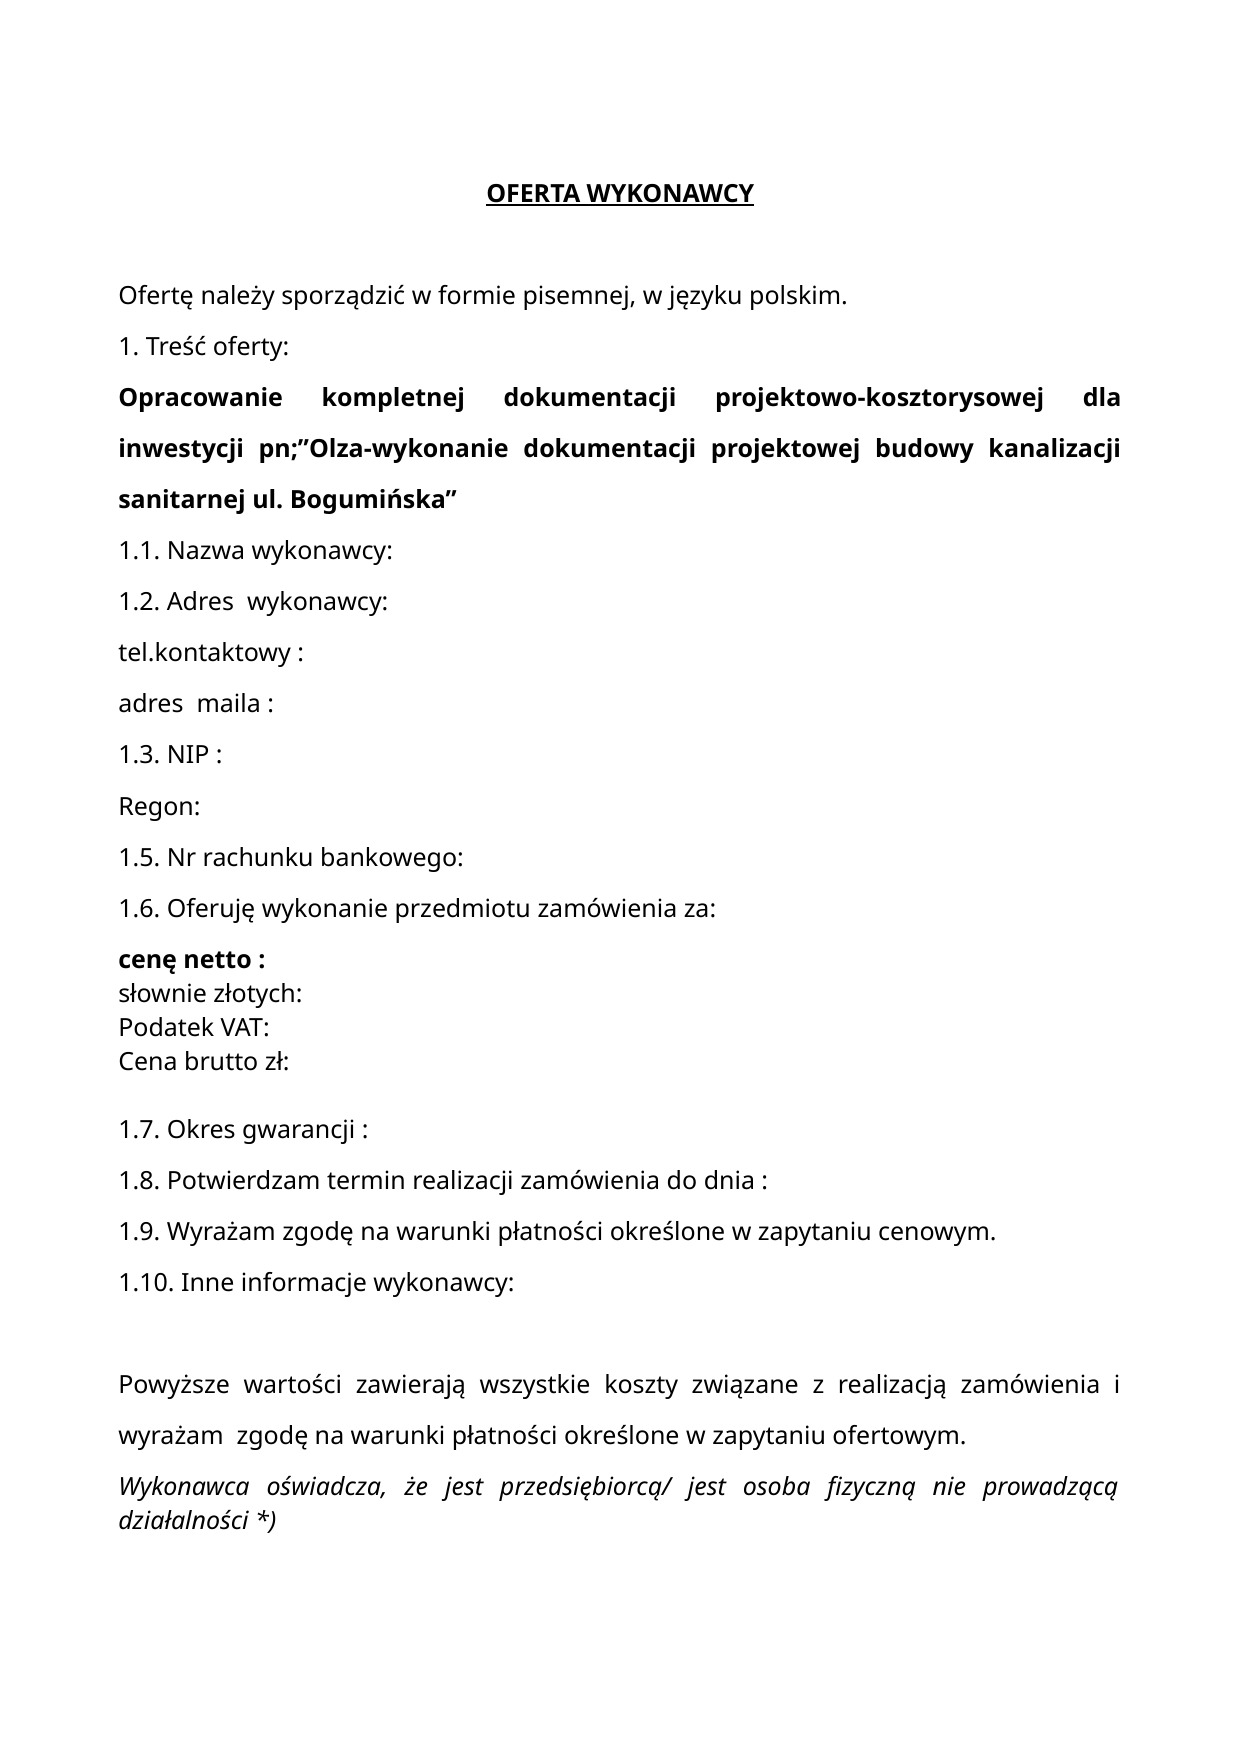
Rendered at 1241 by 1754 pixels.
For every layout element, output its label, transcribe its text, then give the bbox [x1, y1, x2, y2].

text 1.8. Potwierdzam termin realizacji zamówienia do dnia : [118, 1163, 1122, 1197]
text 1.6. Oferuję wykonanie przedmiotu zamówienia za: [118, 890, 1122, 924]
text Regon: [118, 788, 1122, 822]
text cenę netto : [118, 941, 1122, 975]
text Cena brutto zł: [118, 1043, 1122, 1078]
text Opracowanie kompletnej dokumentacji projektowo-kosztorysowej dla inwestycji pn;”Olza-wykonanie dokumentacji projektowej budowy kanalizacji sanitarnej ul. Bogumińska” [118, 380, 1122, 516]
text Ofertę należy sporządzić w formie pisemnej, w języku polskim. [118, 278, 1122, 312]
text Powyższe wartości zawierają wszystkie koszty związane z realizacją zamówienia i wyrażam zgodę na warunki płatności określone w zapytaniu ofertowym. [118, 1367, 1122, 1452]
text adres maila : [118, 686, 1122, 720]
text 1.5. Nr rachunku bankowego: [118, 839, 1122, 873]
text Podatek VAT: [118, 1009, 1122, 1043]
text 1.2. Adres wykonawcy: [118, 584, 1122, 618]
text słownie złotych: [118, 975, 1122, 1009]
text 1.7. Okres gwarancji : [118, 1112, 1122, 1146]
text 1.9. Wyrażam zgodę na warunki płatności określone w zapytaniu cenowym. [118, 1214, 1122, 1248]
text 1. Treść oferty: [118, 329, 1122, 363]
text OFERTA WYKONAWCY [118, 176, 1122, 210]
text tel.kontaktowy : [118, 635, 1122, 669]
text 1.3. NIP : [118, 737, 1122, 771]
text Wykonawca oświadcza, że jest przedsiębiorcą/ jest osoba fizyczną nie prowadzącą działalności *) [118, 1469, 1122, 1537]
text 1.1. Nazwa wykonawcy: [118, 533, 1122, 567]
text 1.10. Inne informacje wykonawcy: [118, 1265, 1122, 1299]
